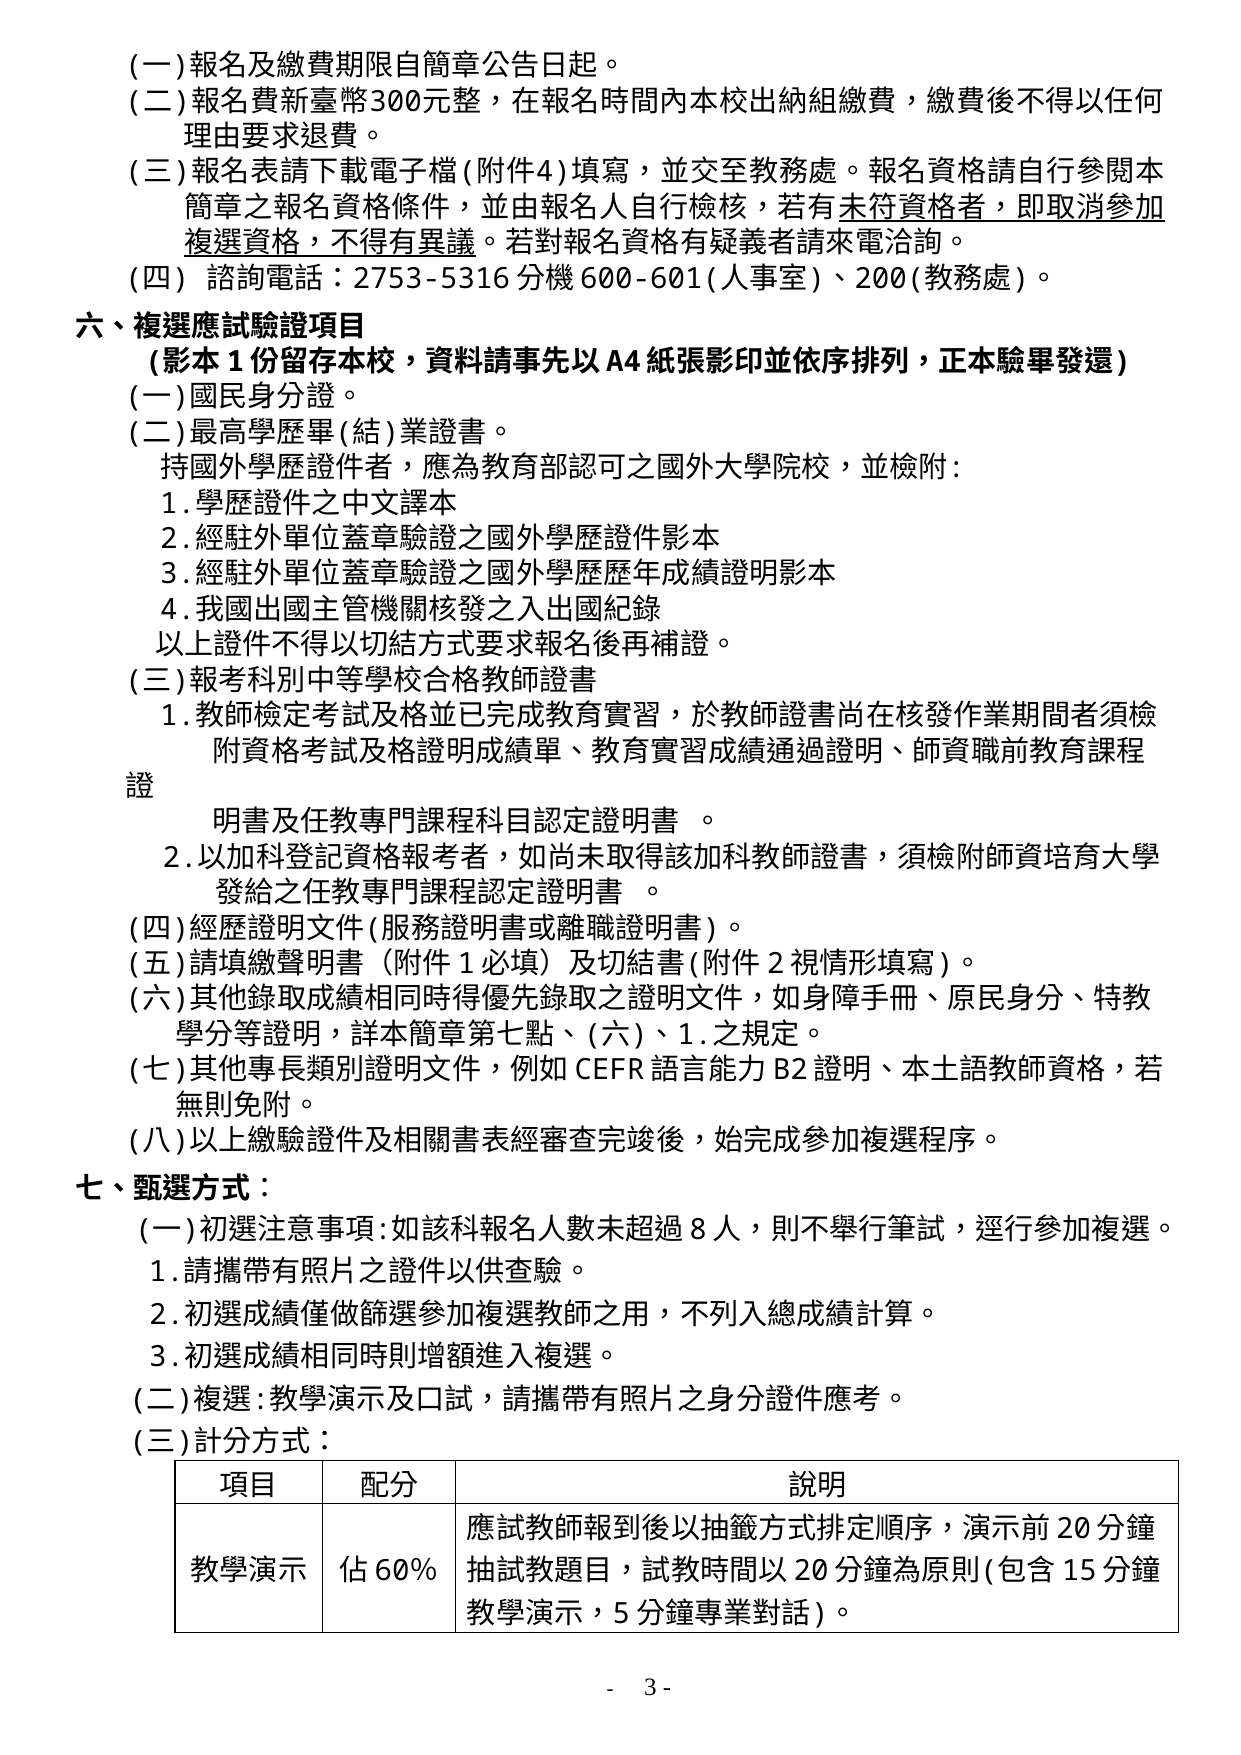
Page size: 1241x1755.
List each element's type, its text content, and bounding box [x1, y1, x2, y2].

text (三)計分方式： [100, 1418, 1165, 1460]
text 1.請攜帶有照片之證件以供查驗。 [149, 1248, 1165, 1290]
text 3.初選成績相同時則增額進入複選。 [149, 1333, 1165, 1375]
text 1.學歷證件之中文譯本 [125, 485, 1165, 520]
text (一)國民身分證。 [125, 378, 1165, 414]
text (二)最高學歷畢(結)業證書。 [125, 414, 1165, 449]
text (五)請填繳聲明書（附件1必填）及切結書(附件2視情形填寫)。 [125, 945, 1165, 981]
text (七)其他專長類別證明文件，例如CEFR語言能力B2證明、本土語教師資格，若無則免附。 [125, 1051, 1165, 1122]
text (影本1份留存本校，資料請事先以A4紙張影印並依序排列，正本驗畢發還) [75, 343, 1165, 378]
table_header 說明 [456, 1461, 1178, 1503]
table_header 項目 [176, 1461, 322, 1503]
text (二)報名費新臺幣300元整，在報名時間內本校出納組繳費，繳費後不得以任何理由要求退費。 [125, 83, 1165, 153]
text 1.教師檢定考試及格並已完成教育實習，於教師證書尚在核發作業期間者須檢 [125, 697, 1165, 733]
text (四) 諮詢電話：2753-5316分機600-601(人事室)、200(教務處)。 [125, 260, 1165, 295]
text (一)初選注意事項:如該科報名人數未超過8人，則不舉行筆試，逕行參加複選。 [100, 1206, 1165, 1248]
text 以上證件不得以切結方式要求報名後再補證。 [155, 626, 1165, 662]
table_cell 應試教師報到後以抽籤方式排定順序，演示前20分鐘抽試教題目，試教時間以20分鐘為原則(包含15分鐘教學演示，5分鐘專業對話)。 [456, 1504, 1178, 1632]
text 2.經駐外單位蓋章驗證之國外學歷證件影本 [125, 520, 1165, 556]
text (六)其他錄取成績相同時得優先錄取之證明文件，如身障手冊、原民身分、特教學分等證明，詳本簡章第七點、(六)、1.之規定。 [125, 981, 1165, 1051]
text 明書及任教專門課程科目認定證明書 。 [125, 803, 1165, 839]
text 六、複選應試驗證項目 [75, 308, 1165, 343]
text (八)以上繳驗證件及相關書表經審查完竣後，始完成參加複選程序。 [125, 1122, 1165, 1158]
table_cell 佔60％ [323, 1504, 455, 1632]
table_header 配分 [323, 1461, 455, 1503]
text (三)報名表請下載電子檔(附件4)填寫，並交至教務處。報名資格請自行參閱本簡章之報名資格條件，並由報名人自行檢核，若有未符資格者，即取消參加複選資格，不得有異議。若對報名資格有疑義者請來電洽詢。 [125, 153, 1165, 260]
text 發給之任教專門課程認定證明書 。 [75, 874, 1165, 910]
text (一)報名及繳費期限自簡章公告日起。 [125, 47, 1165, 83]
text 3.經駐外單位蓋章驗證之國外學歷歷年成績證明影本 [125, 556, 1165, 591]
table_cell 教學演示 [176, 1504, 322, 1632]
text 2.初選成績僅做篩選參加複選教師之用，不列入總成績計算。 [149, 1290, 1165, 1333]
text (二)複選:教學演示及口試，請攜帶有照片之身分證件應考。 [100, 1375, 1165, 1418]
text 2.以加科登記資格報考者，如尚未取得該加科教師證書，須檢附師資培育大學 [75, 839, 1165, 874]
text 4.我國出國主管機關核發之入出國紀錄 [125, 591, 1165, 626]
text 七、甄選方式： [75, 1170, 1165, 1206]
text 持國外學歷證件者，應為教育部認可之國外大學院校，並檢附: [125, 449, 1165, 485]
text (四)經歷證明文件(服務證明書或離職證明書)。 [125, 910, 1165, 945]
text 附資格考試及格證明成績單、教育實習成績通過證明、師資職前教育課程證 [125, 733, 1165, 803]
text (三)報考科別中等學校合格教師證書 [125, 662, 1165, 697]
